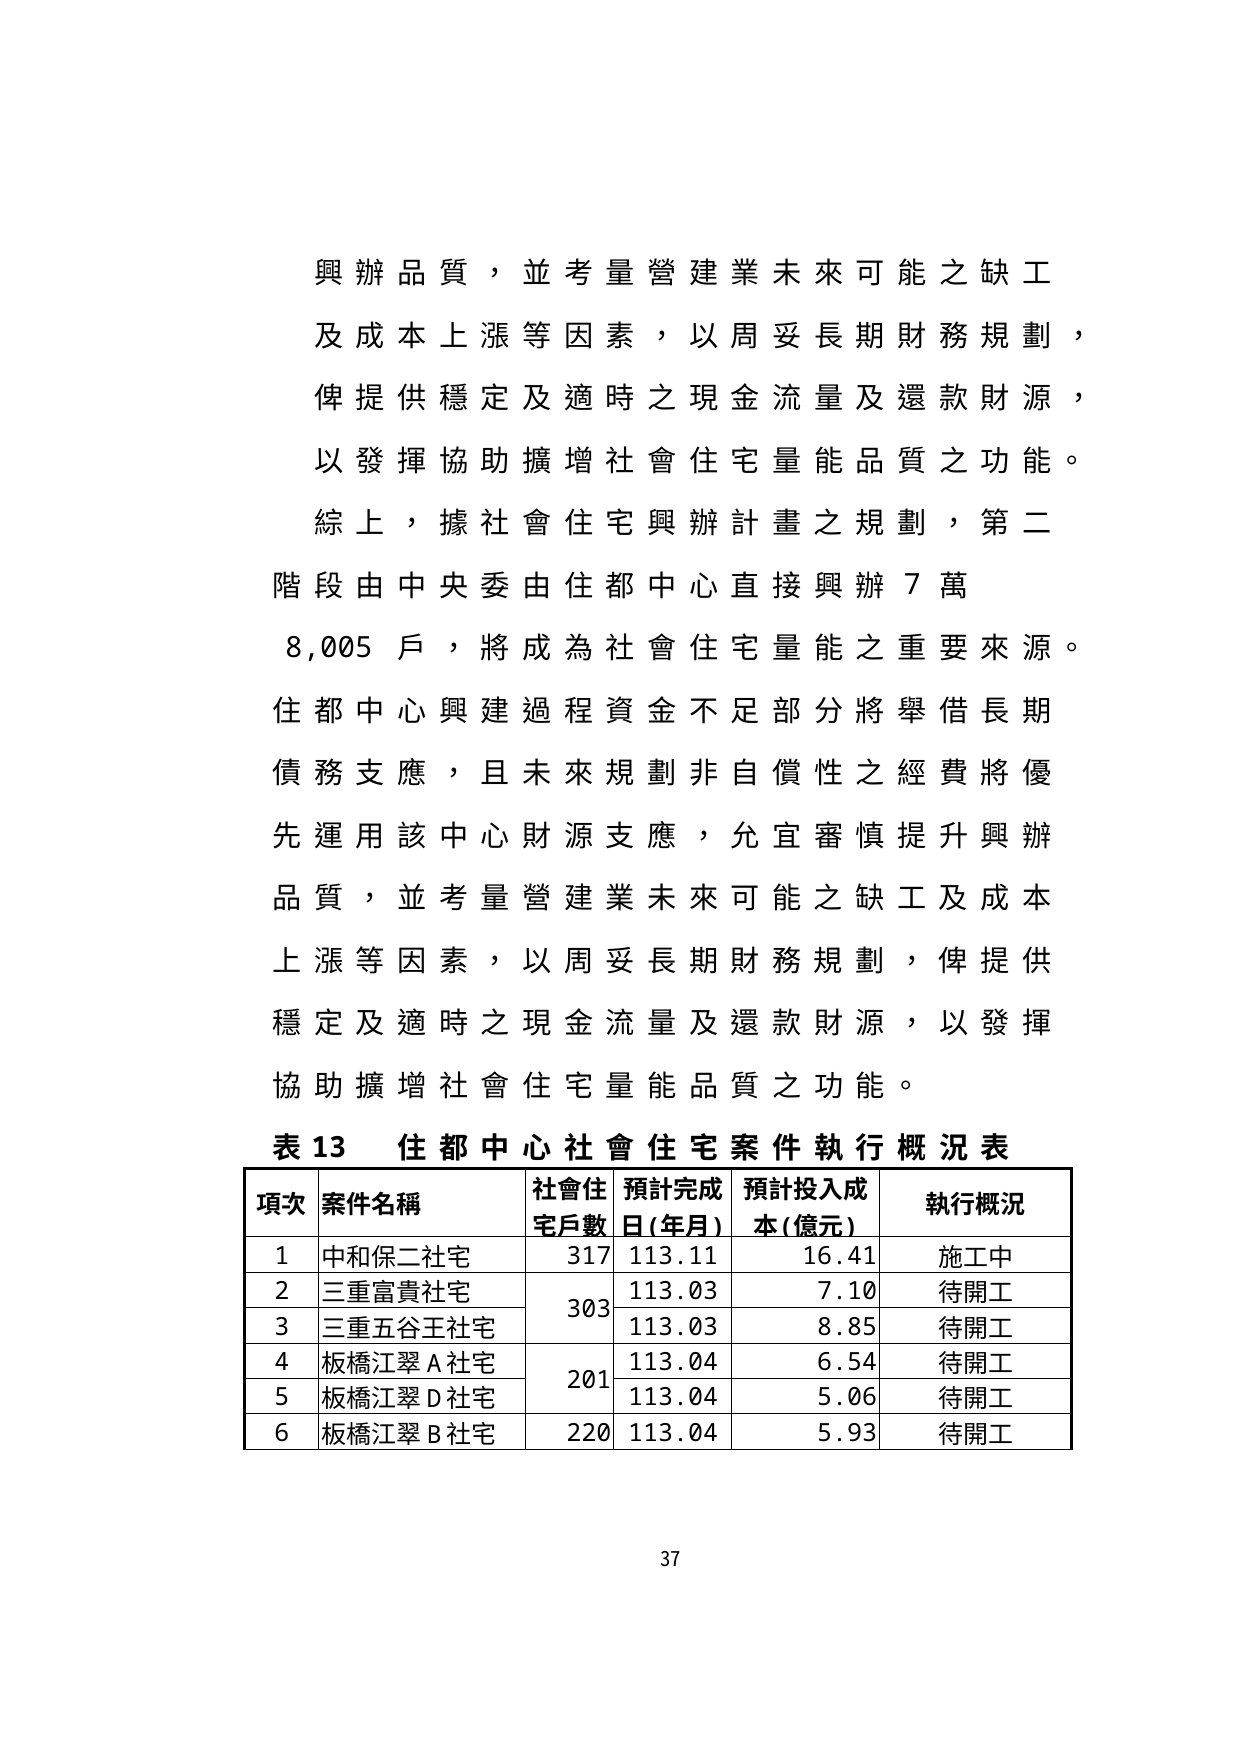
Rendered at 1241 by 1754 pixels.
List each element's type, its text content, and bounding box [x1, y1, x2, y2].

table_cell 220 [526, 1414, 613, 1449]
table_header 預計投入成本(億元) [732, 1170, 879, 1236]
table_cell 4 [246, 1344, 318, 1378]
table_cell 113.03 [614, 1273, 731, 1307]
table_cell 113.04 [614, 1344, 731, 1378]
table_cell 待開工 [880, 1308, 1070, 1342]
table_cell 三重富貴社宅 [319, 1273, 525, 1307]
table_header 執行概況 [880, 1170, 1070, 1236]
table_cell 113.04 [614, 1414, 731, 1449]
table_cell 113.11 [614, 1237, 731, 1272]
table_cell 1 [246, 1237, 318, 1272]
table_cell 板橋江翠D社宅 [319, 1379, 525, 1413]
table_cell 113.04 [614, 1379, 731, 1413]
table_header 社會住宅戶數 戶數 [526, 1170, 613, 1236]
table_cell 6.54 [732, 1344, 879, 1378]
table_cell 6 [246, 1414, 318, 1449]
text 綜上，據社會住宅興辦計畫之規劃，第二階段由中央委由住都中心直接興辦7萬8,005戶，將成為社會住宅量能之重要來源。住都中心興建過程資金不足部分將舉借長期債務支應，且未來規劃非自償性之經費將優先運用該中心財源支應，允宜審慎提升興辦品質，並考量營建業未來可能之缺工及成本上漲等因素，以周妥長期財務規劃，俾提供穩定及適時之現金流量及還款財源，以發揮協助擴增社會住宅量能品質之功能。 [242, 479, 1058, 1104]
table_cell 待開工 [880, 1273, 1070, 1307]
table_header 項次 [246, 1170, 318, 1236]
table_cell 中和保二社宅 [319, 1237, 525, 1272]
table_cell 317 [526, 1237, 613, 1272]
table_cell 5.93 [732, 1414, 879, 1449]
table_cell 201 [526, 1344, 613, 1413]
table_cell 5.06 [732, 1379, 879, 1413]
table_cell 113.03 [614, 1308, 731, 1342]
table_cell 7.10 [732, 1273, 879, 1307]
table_header 預計完成日(年月)日 (年月) [614, 1170, 731, 1236]
text 表13 住都中心社會住宅案件執行概況表 [242, 1104, 1058, 1167]
table_cell 16.41 [732, 1237, 879, 1272]
table_header 案件名稱 [319, 1170, 525, 1236]
table_cell 待開工 [880, 1344, 1070, 1378]
table_cell 待開工 [880, 1414, 1070, 1449]
table_cell 5 [246, 1379, 318, 1413]
table_cell 施工中 [880, 1237, 1070, 1272]
table_cell 三重五谷王社宅 [319, 1308, 525, 1342]
table_cell 8.85 [732, 1308, 879, 1342]
table_cell 303 [526, 1273, 613, 1342]
table_cell 2 [246, 1273, 318, 1307]
table_cell 3 [246, 1308, 318, 1342]
table_cell 待開工 [880, 1379, 1070, 1413]
table_cell 板橋江翠A社宅 [319, 1344, 525, 1378]
table_cell 板橋江翠B社宅 [319, 1414, 525, 1449]
text 鑑於住都中心未來將持續參與社會住宅興建計畫，且據行政院核復社會住宅興辦計畫第一次修正草案時表示：「由住都中心興建之社會住宅，其非自償性經費應優先運用該中心財源支應」之意見，另109年度中央政府總決算審核報告指出「政府推動社會住宅興辦計畫，提供弱勢家庭及青年族群基本居住需求，未來4年尚須興建8萬戶社會住宅，惟計畫資金需求龐鉅，尚無長期穩定財源，且部分基地交通及公共設施服務水準有待提升，工程建設存有營造業缺工及營建成本上漲等情事，允宜研謀因應，以落實保障國民居住權益」，是以，住都中心允宜審慎提升興辦品質，並考量營建業未來可能之缺工及成本上漲等因素，以周妥長期財務規劃，俾提供穩定及適時之現金流量及還款財源，以發揮協助擴增社會住宅量能品質之功能。 [271, 229, 1058, 479]
